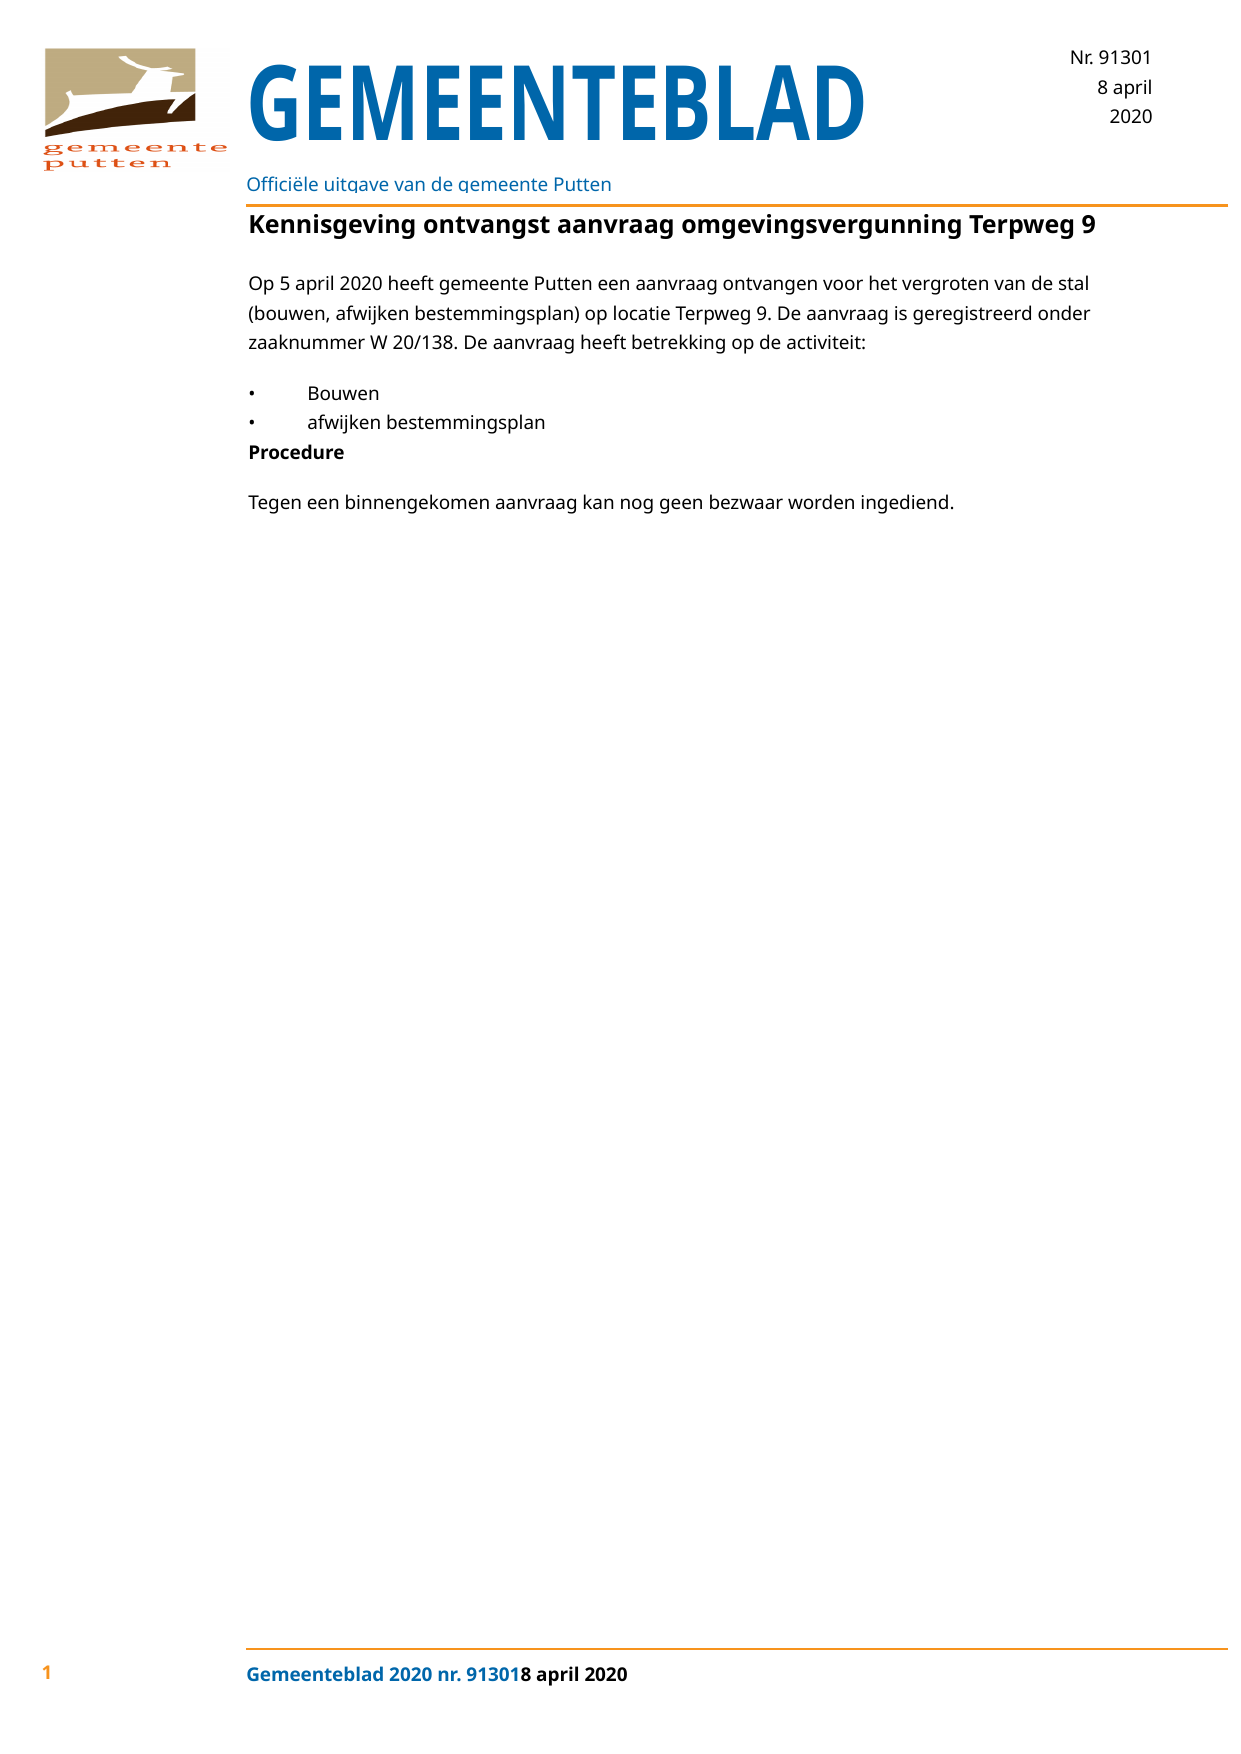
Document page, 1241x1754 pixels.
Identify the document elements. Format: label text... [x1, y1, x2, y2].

list afwijken bestemmingsplan [248, 409, 1152, 435]
text Procedure [248, 439, 1152, 465]
text Op 5 april 2020 heeft gemeente Putten een aanvraag ontvangen voor het vergroten van de stal (bouwen, afwijken bestemmingsplan) op locatie Terpweg 9. De aanvraag is geregistreerd onder zaaknummer W 20/138. De aanvraag heeft betrekking op de activiteit: [248, 270, 1152, 355]
text Kennisgeving ontvangst aanvraag omgevingsvergunning Terpweg 9 [248, 207, 1152, 241]
picture [41, 47, 231, 172]
list Bouwen [248, 380, 1152, 406]
text Tegen een binnengekomen aanvraag kan nog geen bezwaar worden ingediend. [248, 489, 1152, 515]
